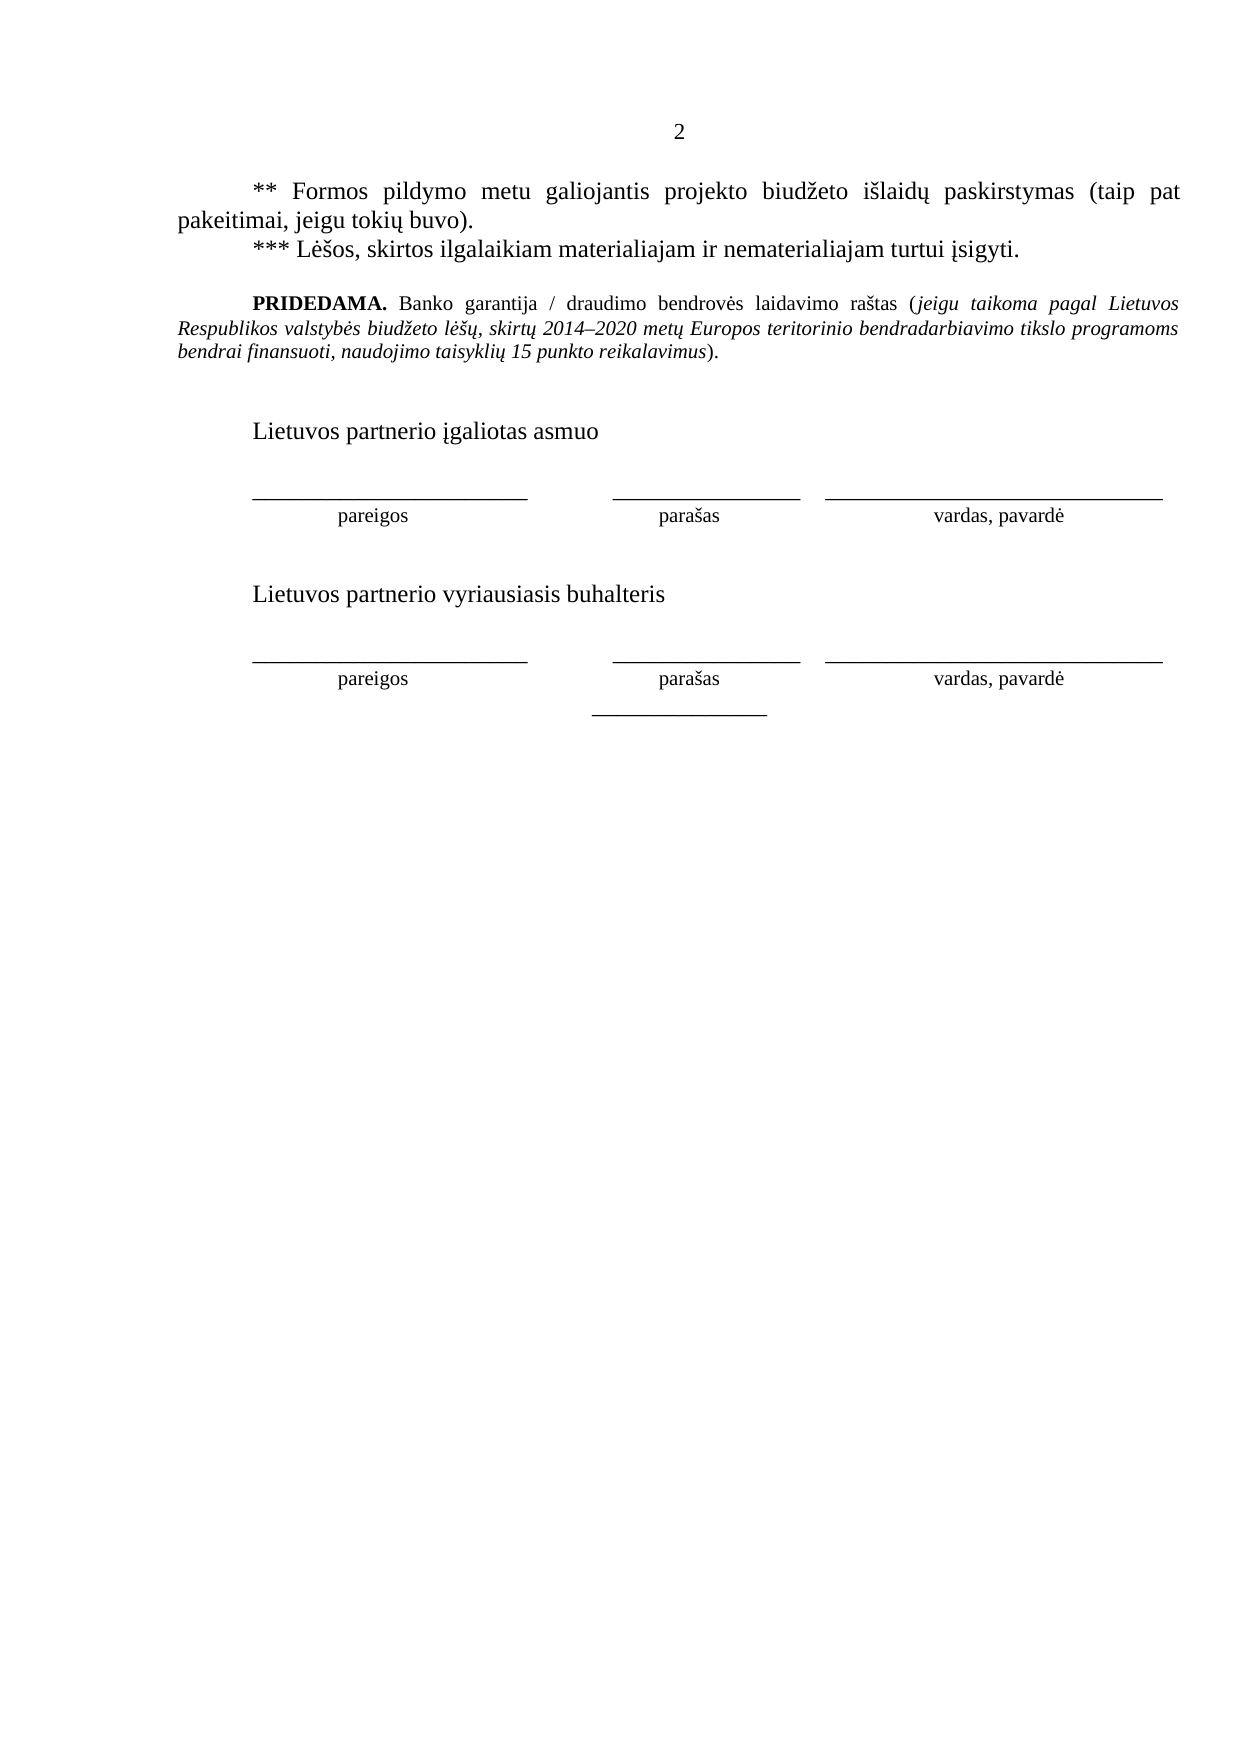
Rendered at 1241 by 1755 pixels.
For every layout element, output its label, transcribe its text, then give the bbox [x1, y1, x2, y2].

text ** Formos pildymo metu galiojantis projekto biudžeto išlaidų paskirstymas (taip pat pakeitimai, jeigu tokių buvo). [177, 176, 1181, 234]
text ______________________ _______________ ___________________________ [177, 474, 1181, 503]
text pareigos parašas vardas, pavardė [177, 666, 1181, 690]
text Lietuvos partnerio vyriausiasis buhalteris [177, 579, 1181, 608]
text *** Lėšos, skirtos ilgalaikiam materialiajam ir nematerialiajam turtui įsigyti. [177, 234, 1181, 263]
text ______________________ _______________ ___________________________ [177, 637, 1181, 666]
text ______________ [177, 690, 1181, 718]
text Lietuvos partnerio įgaliotas asmuo [177, 416, 1181, 445]
text PRIDEDAMA. Banko garantija / draudimo bendrovės laidavimo raštas (jeigu taikoma pagal Lietuvos Respublikos valstybės biudžeto lėšų, skirtų 2014–2020 metų Europos teritorinio bendradarbiavimo tikslo programoms bendrai finansuoti, naudojimo taisyklių 15 punkto reikalavimus). [177, 291, 1181, 363]
text pareigos parašas vardas, pavardė [177, 503, 1181, 527]
